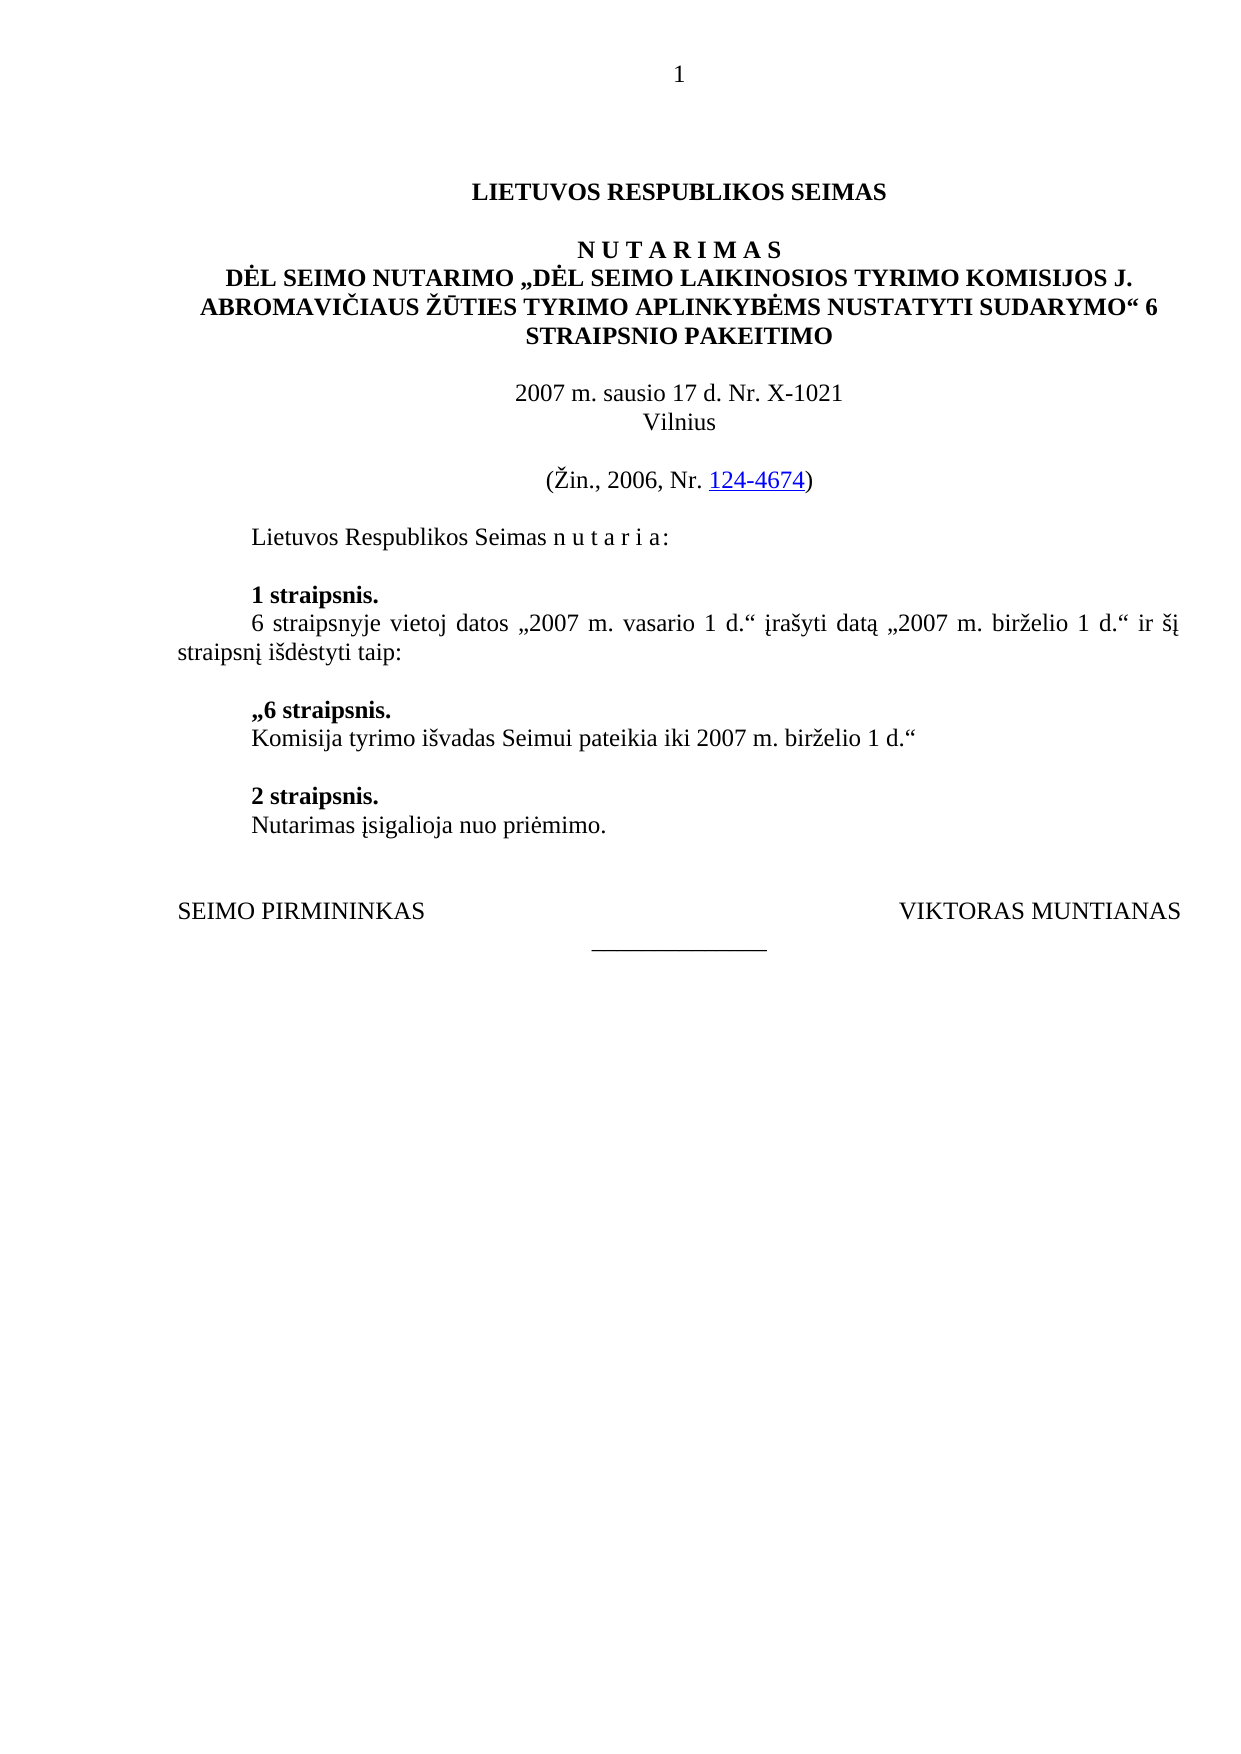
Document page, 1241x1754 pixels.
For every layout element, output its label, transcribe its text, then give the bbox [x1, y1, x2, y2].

text LIETUVOS RESPUBLIKOS SEIMAS [177, 177, 1181, 206]
text „6 straipsnis. [177, 695, 1181, 723]
text 2007 m. sausio 17 d. Nr. X-1021 [177, 378, 1181, 407]
text Lietuvos Respublikos Seimas nutaria: [177, 522, 1181, 551]
text DĖL SEIMO NUTARIMO „DĖL SEIMO LAIKINOSIOS TYRIMO KOMISIJOS J. ABROMAVIČIAUS ŽŪTIES TYRIMO APLINKYBĖMS NUSTATYTI SUDARYMO“ 6 STRAIPSNIO PAKEITIMO [177, 263, 1181, 350]
text ______________ [177, 925, 1181, 953]
text Vilnius [177, 407, 1181, 436]
text Komisija tyrimo išvadas Seimui pateikia iki 2007 m. birželio 1 d.“ [177, 723, 1181, 752]
text Nutarimas įsigalioja nuo priėmimo. [177, 810, 1181, 838]
text N U T A R I M A S [177, 235, 1181, 263]
text 2 straipsnis. [177, 781, 1181, 810]
text SEIMO PIRMININKAS VIKTORAS MUNTIANAS [177, 896, 1181, 925]
text 6 straipsnyje vietoj datos „2007 m. vasario 1 d.“ įrašyti datą „2007 m. birželio 1 d.“ ir šį straipsnį išdėstyti taip: [177, 608, 1181, 666]
text 1 straipsnis. [177, 580, 1181, 608]
text (Žin., 2006, Nr. 124-4674) [177, 465, 1181, 493]
